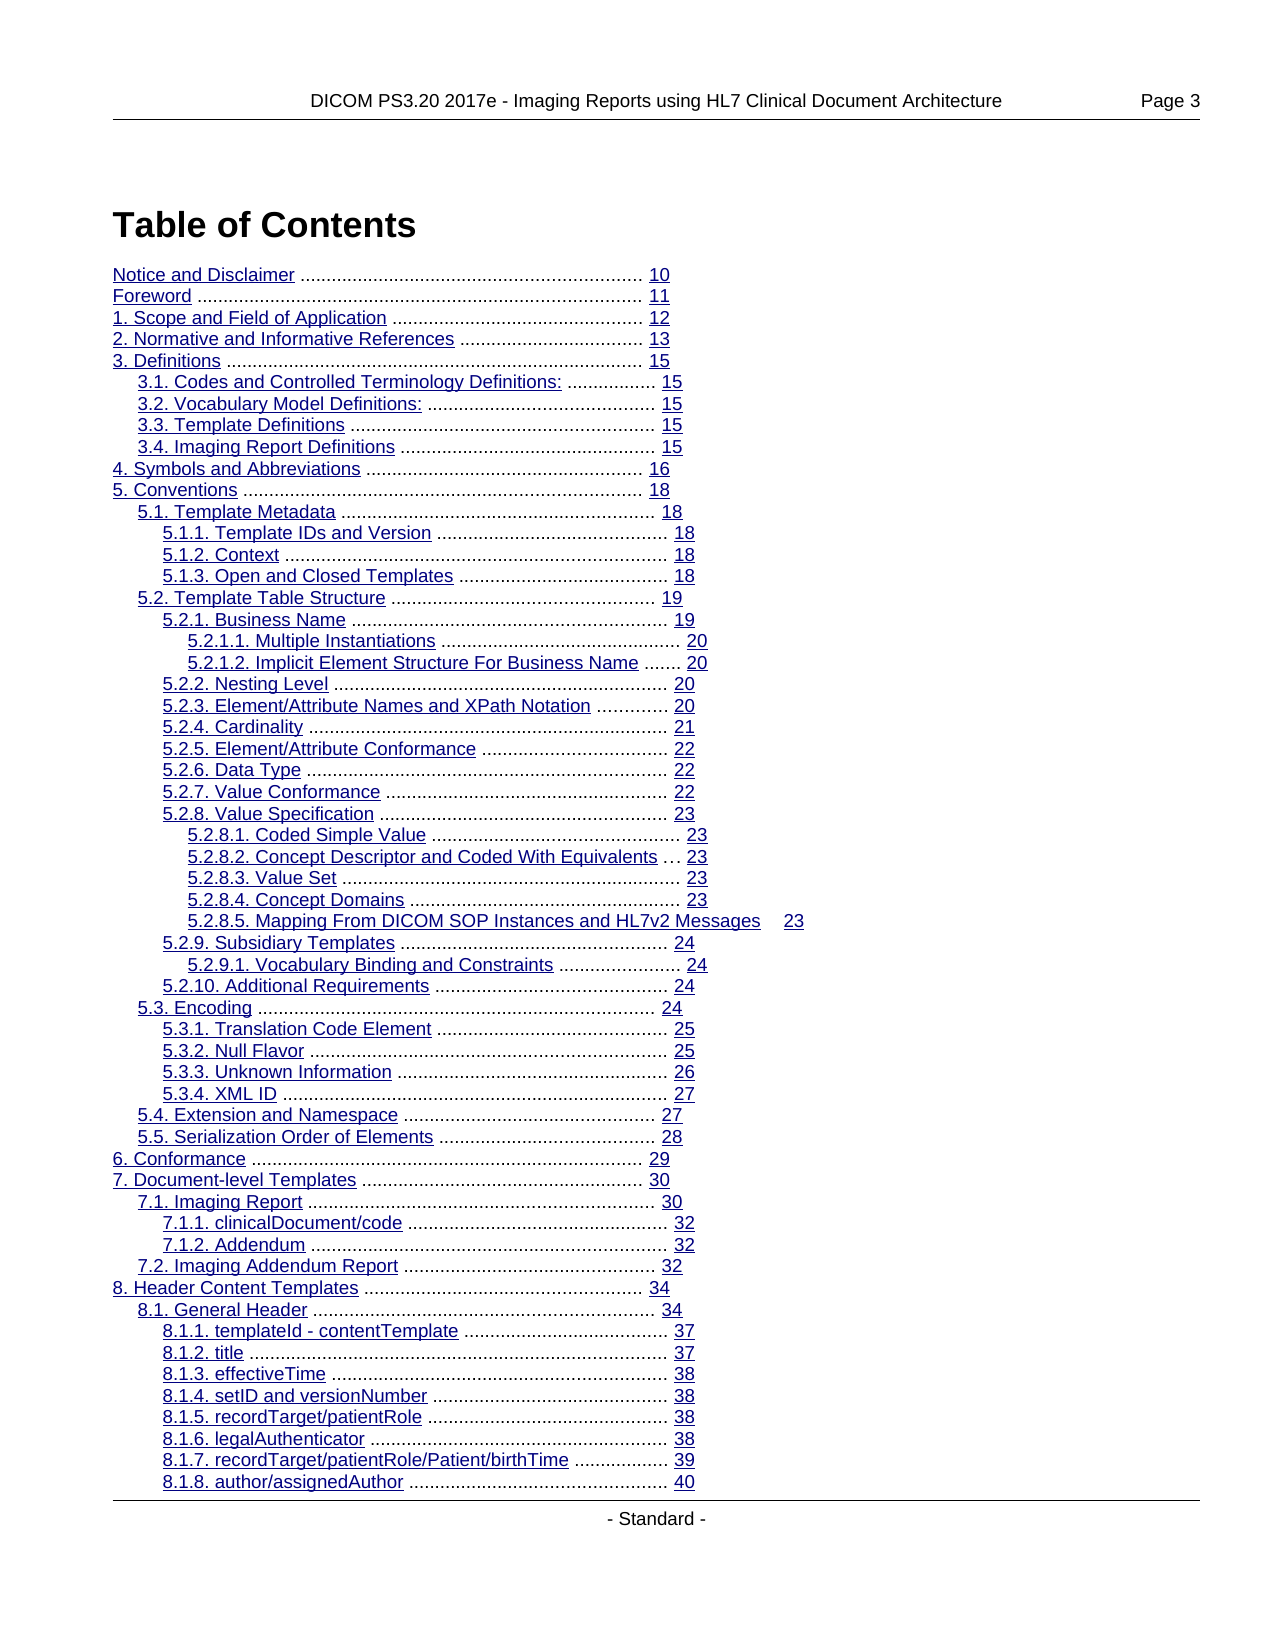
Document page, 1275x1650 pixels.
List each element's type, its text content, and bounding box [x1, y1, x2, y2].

text 8. Header Content Templates 0 [112, 1277, 1175, 1298]
text 5.2. Template Table Structure 0 [137, 587, 1175, 608]
text 8.1.1. templateId - contentTemplate 0 [162, 1320, 1175, 1341]
text 5.2.1. Business Name 0 [162, 608, 1175, 630]
text 5.2.9. Subsidiary Templates 0 [162, 932, 1175, 953]
text 3. Definitions 0 [112, 349, 1175, 371]
text 8.1.8. author/assignedAuthor 0 [162, 1471, 1175, 1492]
text 5.2.5. Element/Attribute Conformance 0 [162, 738, 1175, 759]
text 5.2.8.3. Value Set 0 [187, 867, 1175, 889]
text 5.2.8.4. Concept Domains 0 [187, 889, 1175, 910]
text 5.3.4. XML ID 0 [162, 1083, 1175, 1104]
text 8.1. General Header 0 [137, 1298, 1175, 1320]
text 3.2. Vocabulary Model Definitions: 0 [137, 393, 1175, 414]
text 2. Normative and Informative References 0 [112, 328, 1175, 349]
text 1. Scope and Field of Application 0 [112, 306, 1175, 328]
text 5.2.8.5. Mapping From DICOM SOP Instances and HL7v2 Messages 0 [187, 910, 1175, 932]
text Foreword 0 [112, 285, 1175, 306]
text 5.3.1. Translation Code Element 0 [162, 1018, 1175, 1039]
text 8.1.2. title 0 [162, 1341, 1175, 1363]
text 5.1. Template Metadata 0 [137, 501, 1175, 522]
text 5.3.2. Null Flavor 0 [162, 1039, 1175, 1061]
text Notice and Disclaimer 0 [112, 263, 1175, 285]
text 5.3. Encoding 0 [137, 996, 1175, 1018]
text 5.2.8.2. Concept Descriptor and Coded With Equivalents 0 [187, 846, 1175, 867]
text 5.2.3. Element/Attribute Names and XPath Notation 0 [162, 694, 1175, 716]
text 5.2.6. Data Type 0 [162, 759, 1175, 781]
text 5.2.4. Cardinality 0 [162, 716, 1175, 738]
text 7.1.2. Addendum 0 [162, 1234, 1175, 1255]
text Table of Contents [112, 204, 1200, 245]
text 6. Conformance 0 [112, 1147, 1175, 1169]
text 8.1.3. effectiveTime 0 [162, 1363, 1175, 1384]
text 7.2. Imaging Addendum Report 0 [137, 1255, 1175, 1277]
text 5.2.2. Nesting Level 0 [162, 673, 1175, 694]
text 5.3.3. Unknown Information 0 [162, 1061, 1175, 1083]
text 3.1. Codes and Controlled Terminology Definitions: 0 [137, 371, 1175, 393]
text 3.3. Template Definitions 0 [137, 414, 1175, 436]
text 5.2.8.1. Coded Simple Value 0 [187, 824, 1175, 846]
text 4. Symbols and Abbreviations 0 [112, 457, 1175, 479]
text 5.2.9.1. Vocabulary Binding and Constraints 0 [187, 953, 1175, 975]
text 5.1.1. Template IDs and Version 0 [162, 522, 1175, 544]
text 5.2.7. Value Conformance 0 [162, 781, 1175, 802]
text 5.5. Serialization Order of Elements 0 [137, 1126, 1175, 1147]
text 7.1. Imaging Report 0 [137, 1191, 1175, 1212]
text 5.2.10. Additional Requirements 0 [162, 975, 1175, 996]
text 3.4. Imaging Report Definitions 0 [137, 436, 1175, 457]
text 7. Document-level Templates 0 [112, 1169, 1175, 1191]
text 7.1.1. clinicalDocument/code 0 [162, 1212, 1175, 1234]
text 5.1.3. Open and Closed Templates 0 [162, 565, 1175, 587]
text 5.2.1.1. Multiple Instantiations 0 [187, 630, 1175, 651]
text 5. Conventions 0 [112, 479, 1175, 501]
text 8.1.4. setID and versionNumber 0 [162, 1384, 1175, 1406]
text 8.1.7. recordTarget/patientRole/Patient/birthTime 0 [162, 1449, 1175, 1471]
text 5.4. Extension and Namespace 0 [137, 1104, 1175, 1126]
text 5.2.8. Value Specification 0 [162, 802, 1175, 824]
text 5.1.2. Context 0 [162, 544, 1175, 565]
text 8.1.5. recordTarget/patientRole 0 [162, 1406, 1175, 1428]
text 5.2.1.2. Implicit Element Structure For Business Name 0 [187, 651, 1175, 673]
text 8.1.6. legalAuthenticator 0 [162, 1428, 1175, 1449]
